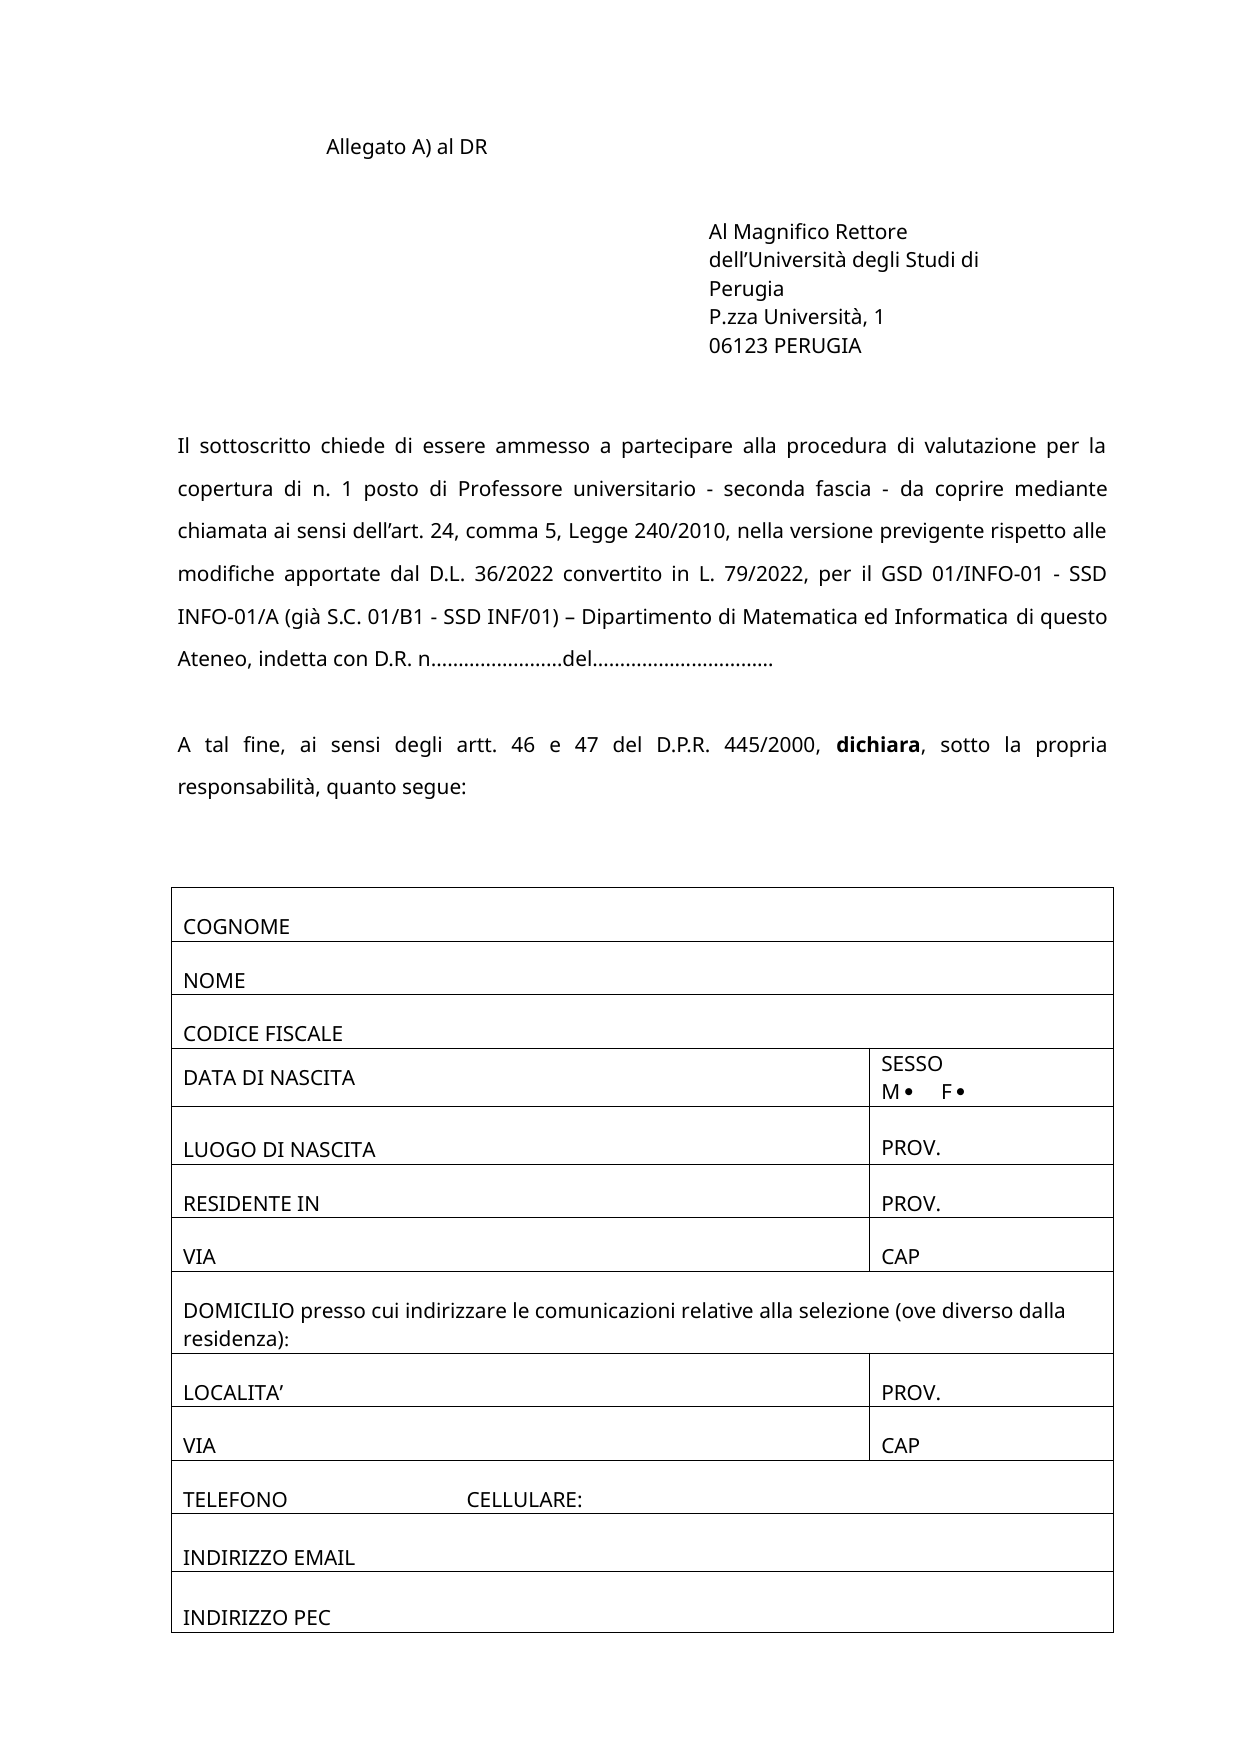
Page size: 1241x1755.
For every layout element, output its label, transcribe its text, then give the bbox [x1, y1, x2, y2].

table_cell INDIRIZZO PEC [172, 1572, 1113, 1632]
table_header COGNOME [172, 888, 1113, 941]
text dell’Università degli Studi di [177, 246, 1049, 274]
text Perugia [177, 274, 1049, 302]
table_cell CODICE FISCALE [172, 995, 1113, 1048]
table_cell PROV. [870, 1107, 1113, 1163]
table_cell INDIRIZZO EMAIL [172, 1514, 1113, 1571]
text P.zza Università, 1 [177, 302, 1049, 331]
table_cell LUOGO DI NASCITA [172, 1107, 869, 1163]
table_cell SESSO M  F  [870, 1049, 1113, 1106]
table_cell CAP [870, 1218, 1113, 1271]
table_cell VIA [172, 1218, 869, 1271]
table_cell PROV. [870, 1165, 1113, 1217]
table_cell DOMICILIO presso cui indirizzare le comunicazioni relative alla selezione (ove diverso dalla residenza): [172, 1272, 1113, 1353]
table_cell DATA DI NASCITA [172, 1049, 869, 1106]
text A tal fine, ai sensi degli artt. 46 e 47 del D.P.R. 445/2000, dichiara, sotto la propria responsabilità, quanto segue: [177, 730, 1107, 801]
table_cell TELEFONO CELLULARE: [172, 1461, 1113, 1513]
table_cell NOME [172, 942, 1113, 994]
table_cell VIA [172, 1407, 869, 1460]
text Allegato A) al DR [177, 132, 487, 160]
table_cell PROV. [870, 1354, 1113, 1406]
text Il sottoscritto chiede di essere ammesso a partecipare alla procedura di valutazione per la copertura di n. 1 posto di Professore universitario - seconda fascia - da coprire mediante chiamata ai sensi dell’art. 24, comma 5, Legge 240/2010, nella versione previgente rispetto alle modifiche apportate dal D.L. 36/2022 convertito in L. 79/2022, per il GSD 01/INFO-01 - SSD INFO-01/A (già S.C. 01/B1 - SSD INF/01) – Dipartimento di Matematica ed Informatica di questo Ateneo, indetta con D.R. n……………………del…………………………… [177, 431, 1107, 673]
table_cell RESIDENTE IN [172, 1165, 869, 1217]
table_cell CAP [870, 1407, 1113, 1460]
table_cell LOCALITA’ [172, 1354, 869, 1406]
text 06123 PERUGIA [177, 331, 1049, 359]
text Al Magnifico Rettore [177, 217, 1049, 246]
